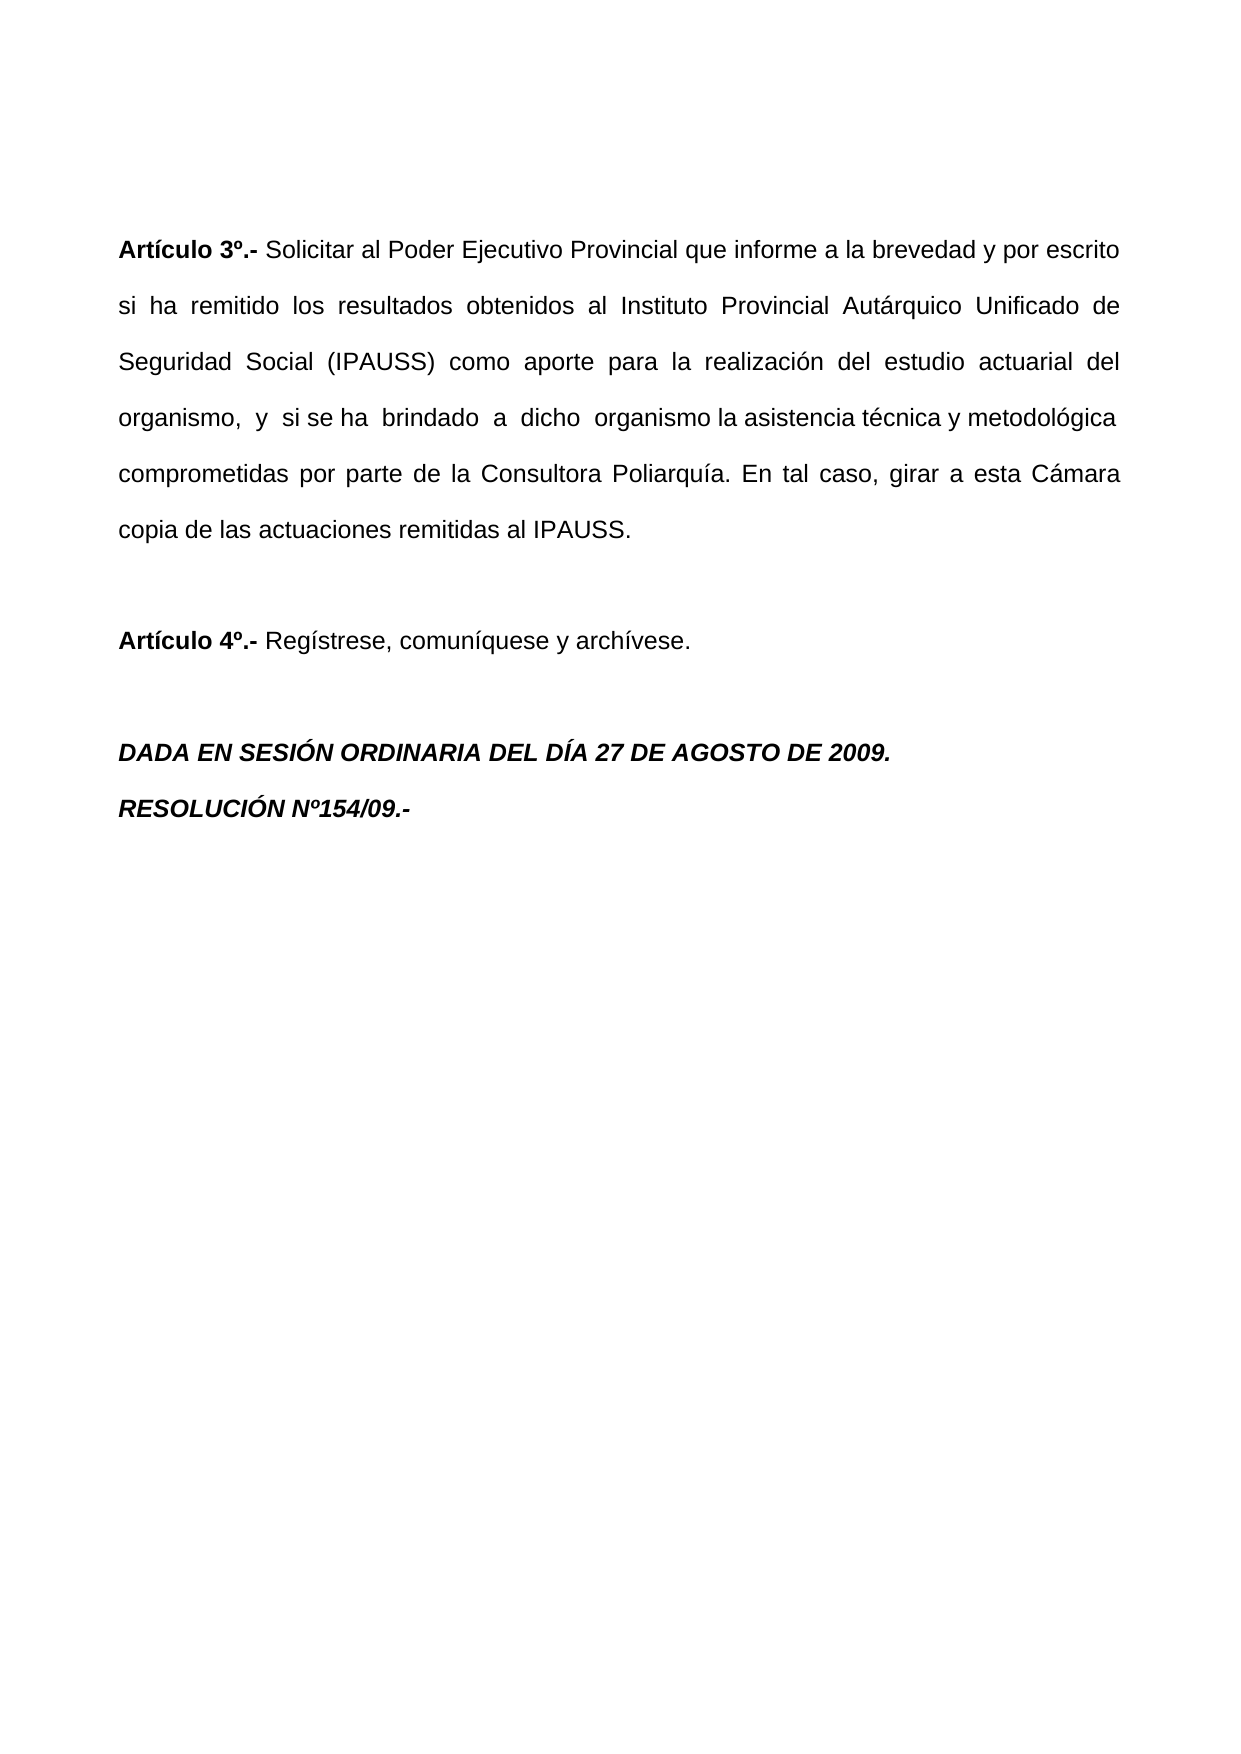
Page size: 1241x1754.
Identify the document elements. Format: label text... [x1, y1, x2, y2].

text Artículo 3º.- Solicitar al Poder Ejecutivo Provincial que informe a la brevedad y por escrito si ha remitido los resultados obtenidos al Instituto Provincial Autárquico Unificado de Seguridad Social (IPAUSS) como aporte para la realización del estudio actuarial del organismo, y si se ha brindado a dicho organismo la asistencia técnica y metodológica [118, 236, 1122, 432]
text Artículo 4º.- Regístrese, comuníquese y archívese. [118, 627, 1122, 655]
text comprometidas por parte de la Consultora Poliarquía. En tal caso, girar a esta Cámara copia de las actuaciones remitidas al IPAUSS. [118, 459, 1122, 543]
text RESOLUCIÓN Nº154/09.- [118, 794, 1122, 822]
text DADA EN SESIÓN ORDINARIA DEL DÍA 27 DE AGOSTO DE 2009. [118, 739, 1122, 767]
